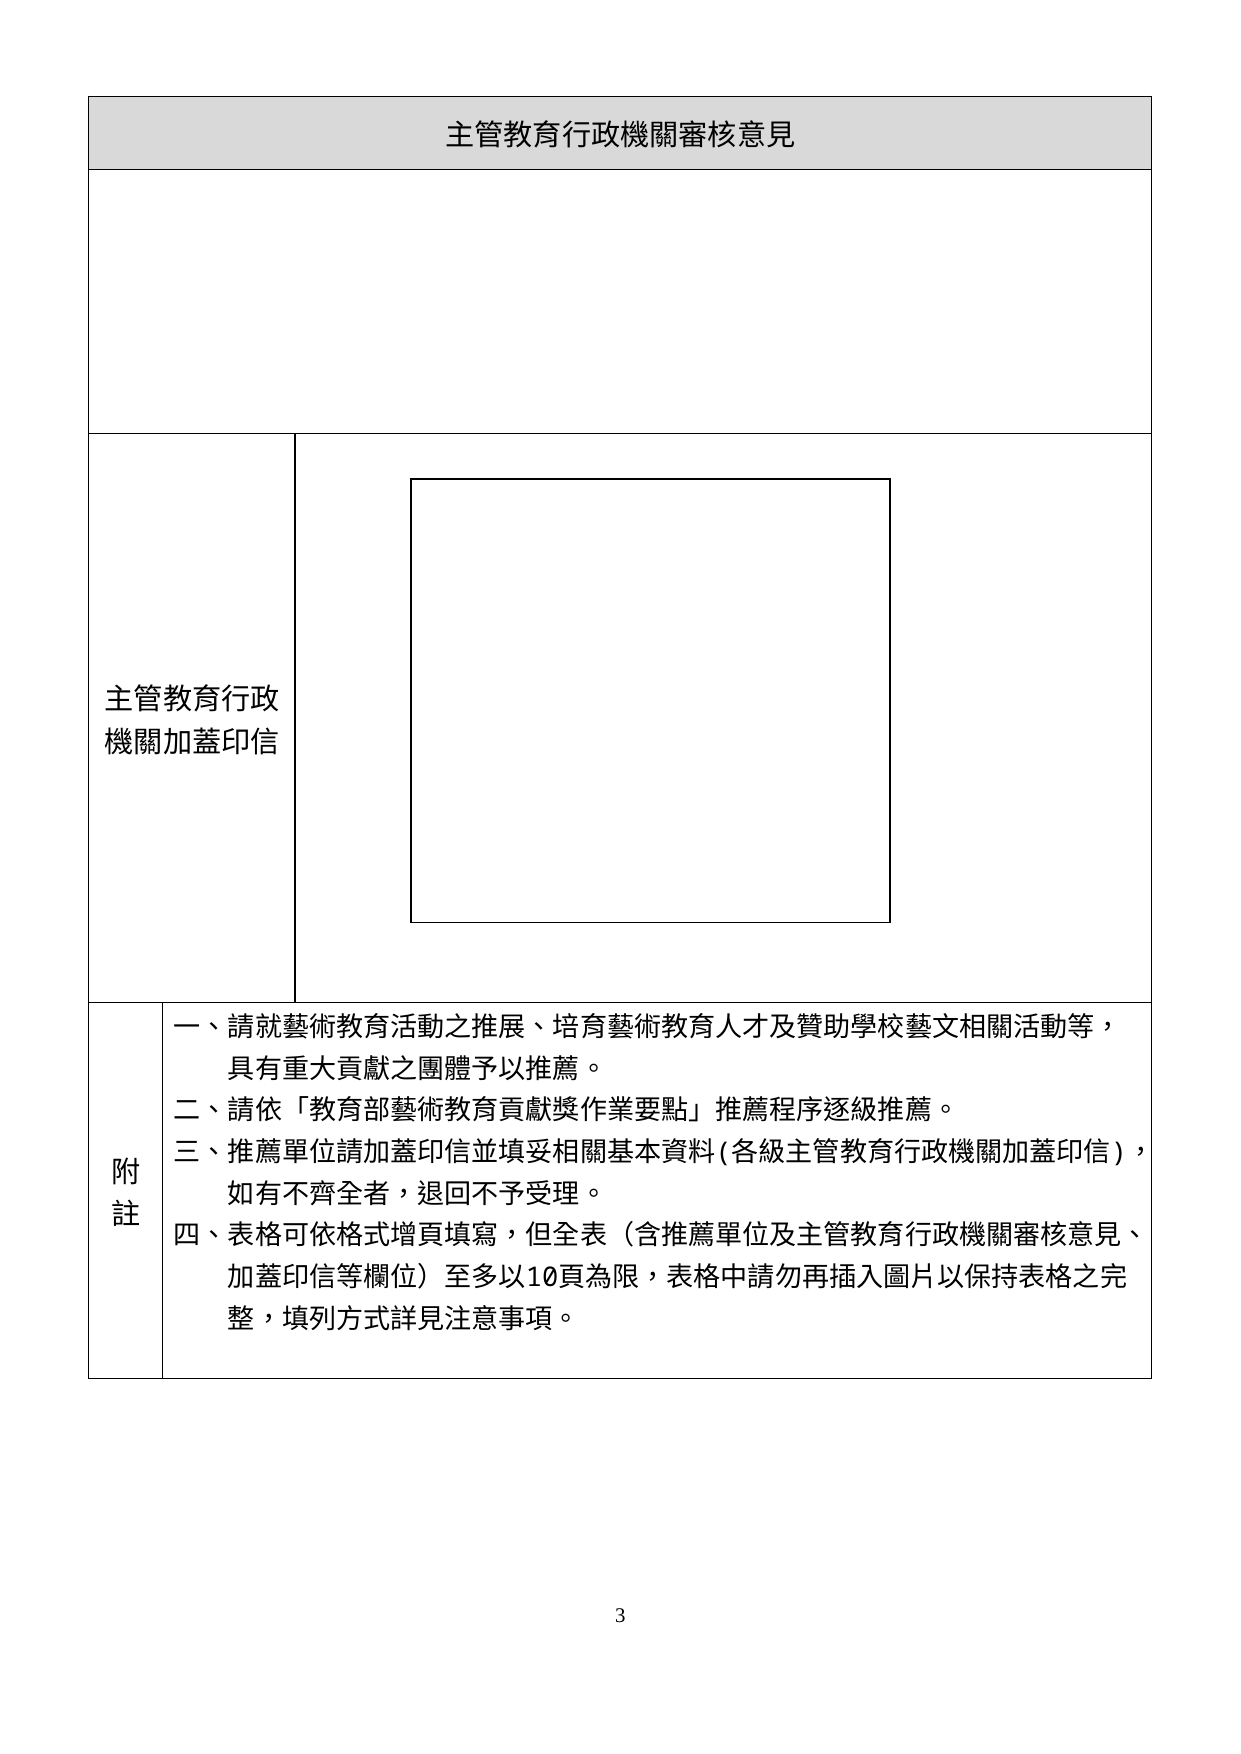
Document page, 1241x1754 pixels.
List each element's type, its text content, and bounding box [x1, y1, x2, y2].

table_cell 附註 [89, 1003, 162, 1378]
table_cell 主管教育行政機關加蓋印信 [89, 434, 294, 1002]
table_cell [89, 170, 1151, 433]
table_cell [296, 434, 1151, 1002]
table_cell 一、請就藝術教育活動之推展、培育藝術教育人才及贊助學校藝文相關活動等，具有重大貢獻之團體予以推薦。 二、請依「教育部藝術教育貢獻獎作業要點」推薦程序逐級推薦。 三、推薦單位請加蓋印信並填妥相關基本資料(各級主管教育行政機關加蓋印信)，如有不齊全者，退回不予受理。 四、表格可依格式增頁填寫，但全表（含推薦單位及主管教育行政機關審核意見、加蓋印信等欄位）至多以10頁為限，表格中請勿再插入圖片以保持表格之完整，填列方式詳見注意事項。 [163, 1003, 1151, 1378]
table_cell 主管教育行政機關審核意見 [89, 97, 1151, 169]
